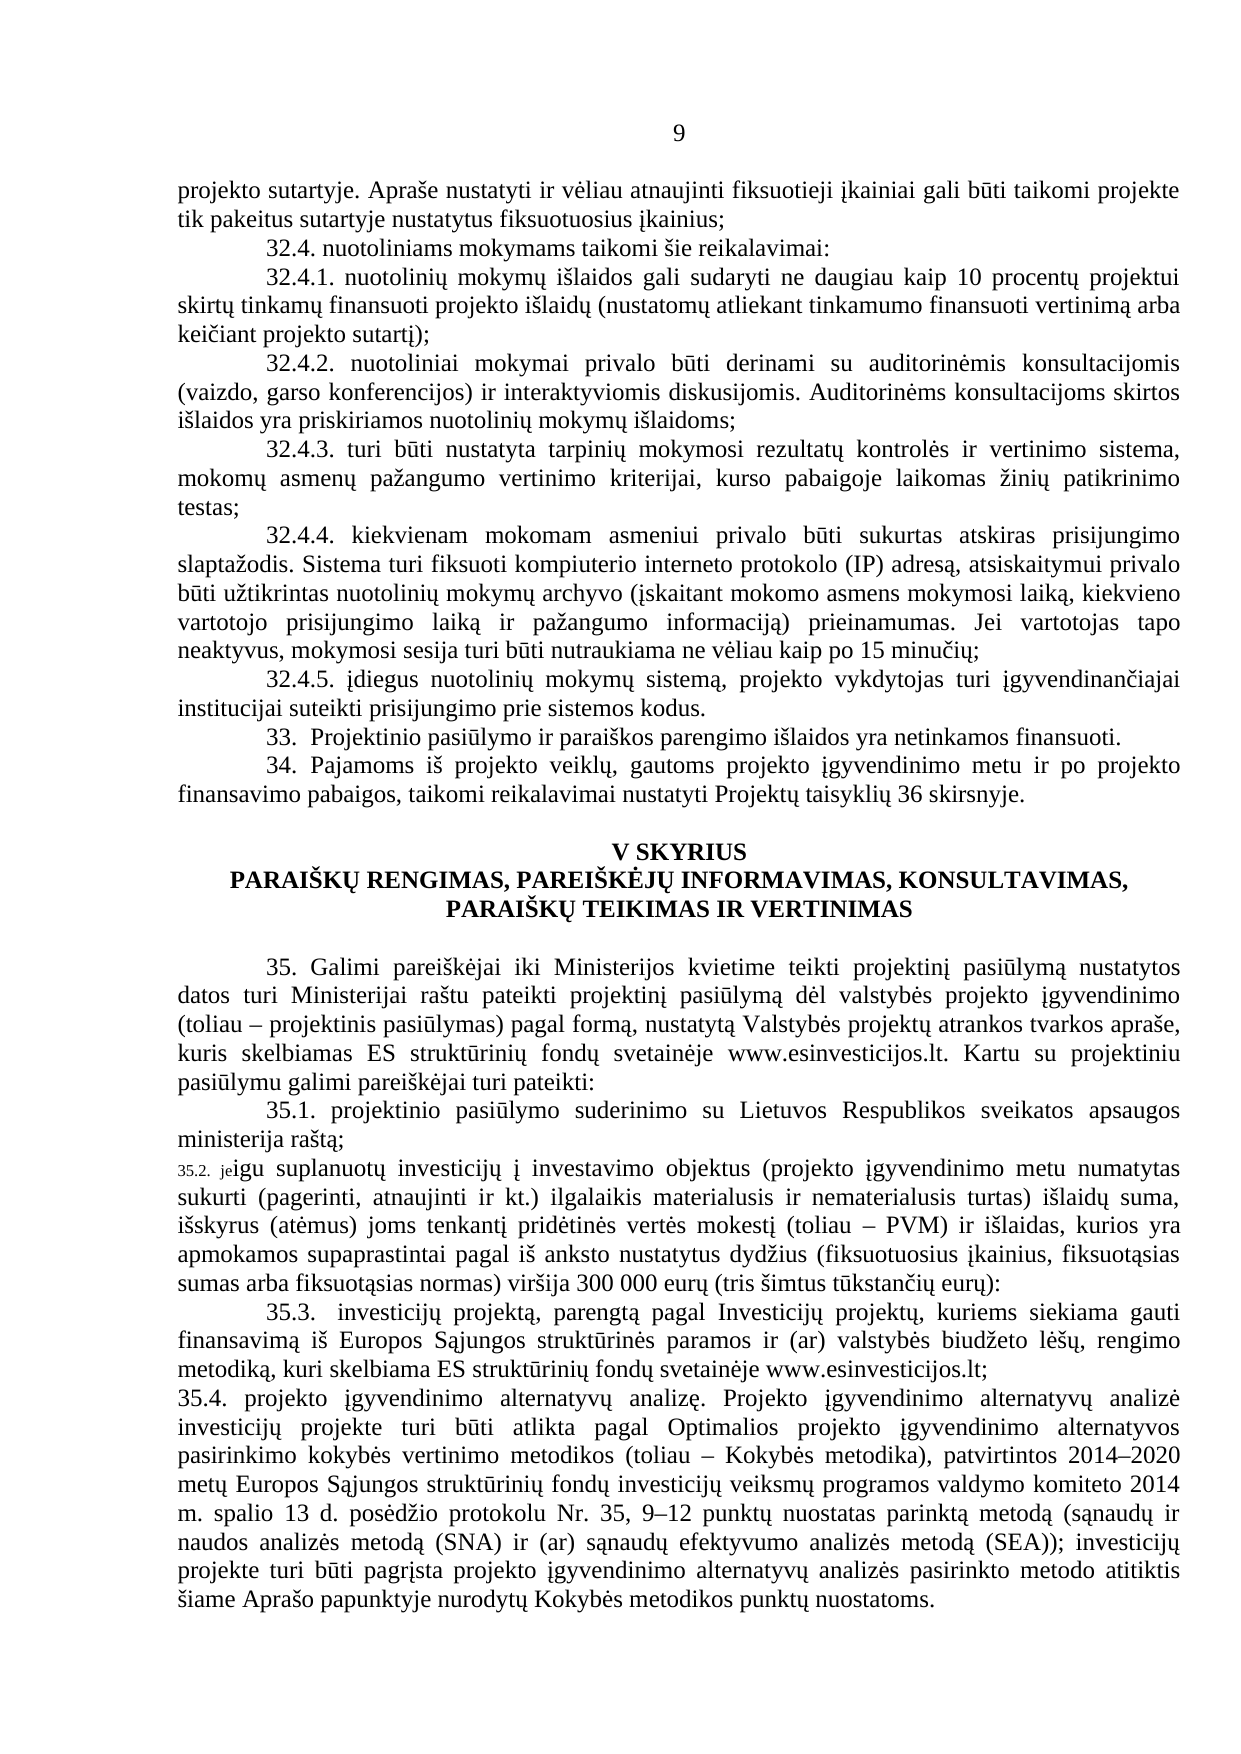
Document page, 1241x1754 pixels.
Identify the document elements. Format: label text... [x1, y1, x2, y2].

text 35.1. projektinio pasiūlymo suderinimo su Lietuvos Respublikos sveikatos apsaugos ministerija raštą; [177, 1095, 1181, 1153]
text 35.3. investicijų projektą, parengtą pagal Investicijų projektų, kuriems siekiama gauti finansavimą iš Europos Sąjungos struktūrinės paramos ir (ar) valstybės biudžeto lėšų, rengimo metodiką, kuri skelbiama ES struktūrinių fondų svetainėje www.esinvesticijos.lt; [177, 1297, 1181, 1383]
text V SKYRIUS [177, 837, 1181, 865]
text 32.4.3. turi būti nustatyta tarpinių mokymosi rezultatų kontrolės ir vertinimo sistema, mokomų asmenų pažangumo vertinimo kriterijai, kurso pabaigoje laikomas žinių patikrinimo testas; [177, 434, 1181, 520]
text 32.4.1. nuotolinių mokymų išlaidos gali sudaryti ne daugiau kaip 10 procentų projektui skirtų tinkamų finansuoti projekto išlaidų (nustatomų atliekant tinkamumo finansuoti vertinimą arba keičiant projekto sutartį); [177, 262, 1181, 348]
text 32.4.5. įdiegus nuotolinių mokymų sistemą, projekto vykdytojas turi įgyvendinančiajai institucijai suteikti prisijungimo prie sistemos kodus. [177, 664, 1181, 722]
text 33. Projektinio pasiūlymo ir paraiškos parengimo išlaidos yra netinkamos finansuoti. [177, 722, 1181, 750]
text 35.2. jeigu suplanuotų investicijų į investavimo objektus (projekto įgyvendinimo metu numatytas sukurti (pagerinti, atnaujinti ir kt.) ilgalaikis materialusis ir nematerialusis turtas) išlaidų suma, išskyrus (atėmus) joms tenkantį pridėtinės vertės mokestį (toliau – PVM) ir išlaidas, kurios yra apmokamos supaprastintai pagal iš anksto nustatytus dydžius (fiksuotuosius įkainius, fiksuotąsias sumas arba fiksuotąsias normas) viršija 300 000 eurų (tris šimtus tūkstančių eurų): [177, 1153, 1181, 1297]
text 34. Pajamoms iš projekto veiklų, gautoms projekto įgyvendinimo metu ir po projekto finansavimo pabaigos, taikomi reikalavimai nustatyti Projektų taisyklių 36 skirsnyje. [177, 750, 1181, 808]
text 32.4. nuotoliniams mokymams taikomi šie reikalavimai: [177, 233, 1181, 262]
text 32.4.2. nuotoliniai mokymai privalo būti derinami su auditorinėmis konsultacijomis (vaizdo, garso konferencijos) ir interaktyviomis diskusijomis. Auditorinėms konsultacijoms skirtos išlaidos yra priskiriamos nuotolinių mokymų išlaidoms; [177, 348, 1181, 434]
text 35.4. projekto įgyvendinimo alternatyvų analizę. Projekto įgyvendinimo alternatyvų analizė investicijų projekte turi būti atlikta pagal Optimalios projekto įgyvendinimo alternatyvos pasirinkimo kokybės vertinimo metodikos (toliau – Kokybės metodika), patvirtintos 2014–2020 metų Europos Sąjungos struktūrinių fondų investicijų veiksmų programos valdymo komiteto 2014 m. spalio 13 d. posėdžio protokolu Nr. 35, 9–12 punktų nuostatas parinktą metodą (sąnaudų ir naudos analizės metodą (SNA) ir (ar) sąnaudų efektyvumo analizės metodą (SEA)); investicijų projekte turi būti pagrįsta projekto įgyvendinimo alternatyvų analizės pasirinkto metodo atitiktis šiame Aprašo papunktyje nurodytų Kokybės metodikos punktų nuostatoms. [177, 1383, 1181, 1613]
text projekto sutartyje. Apraše nustatyti ir vėliau atnaujinti fiksuotieji įkainiai gali būti taikomi projekte tik pakeitus sutartyje nustatytus fiksuotuosius įkainius; [177, 175, 1181, 233]
text 32.4.4. kiekvienam mokomam asmeniui privalo būti sukurtas atskiras prisijungimo slaptažodis. Sistema turi fiksuoti kompiuterio interneto protokolo (IP) adresą, atsiskaitymui privalo būti užtikrintas nuotolinių mokymų archyvo (įskaitant mokomo asmens mokymosi laiką, kiekvieno vartotojo prisijungimo laiką ir pažangumo informaciją) prieinamumas. Jei vartotojas tapo neaktyvus, mokymosi sesija turi būti nutraukiama ne vėliau kaip po 15 minučių; [177, 520, 1181, 664]
text PARAIŠKŲ RENGIMAS, PAREIŠKĖJŲ INFORMAVIMAS, KONSULTAVIMAS, PARAIŠKŲ TEIKIMAS IR VERTINIMAS [177, 865, 1181, 923]
text 35. Galimi pareiškėjai iki Ministerijos kvietime teikti projektinį pasiūlymą nustatytos datos turi Ministerijai raštu pateikti projektinį pasiūlymą dėl valstybės projekto įgyvendinimo (toliau – projektinis pasiūlymas) pagal formą, nustatytą Valstybės projektų atrankos tvarkos apraše, kuris skelbiamas ES struktūrinių fondų svetainėje www.esinvesticijos.lt. Kartu su projektiniu pasiūlymu galimi pareiškėjai turi pateikti: [177, 952, 1181, 1095]
